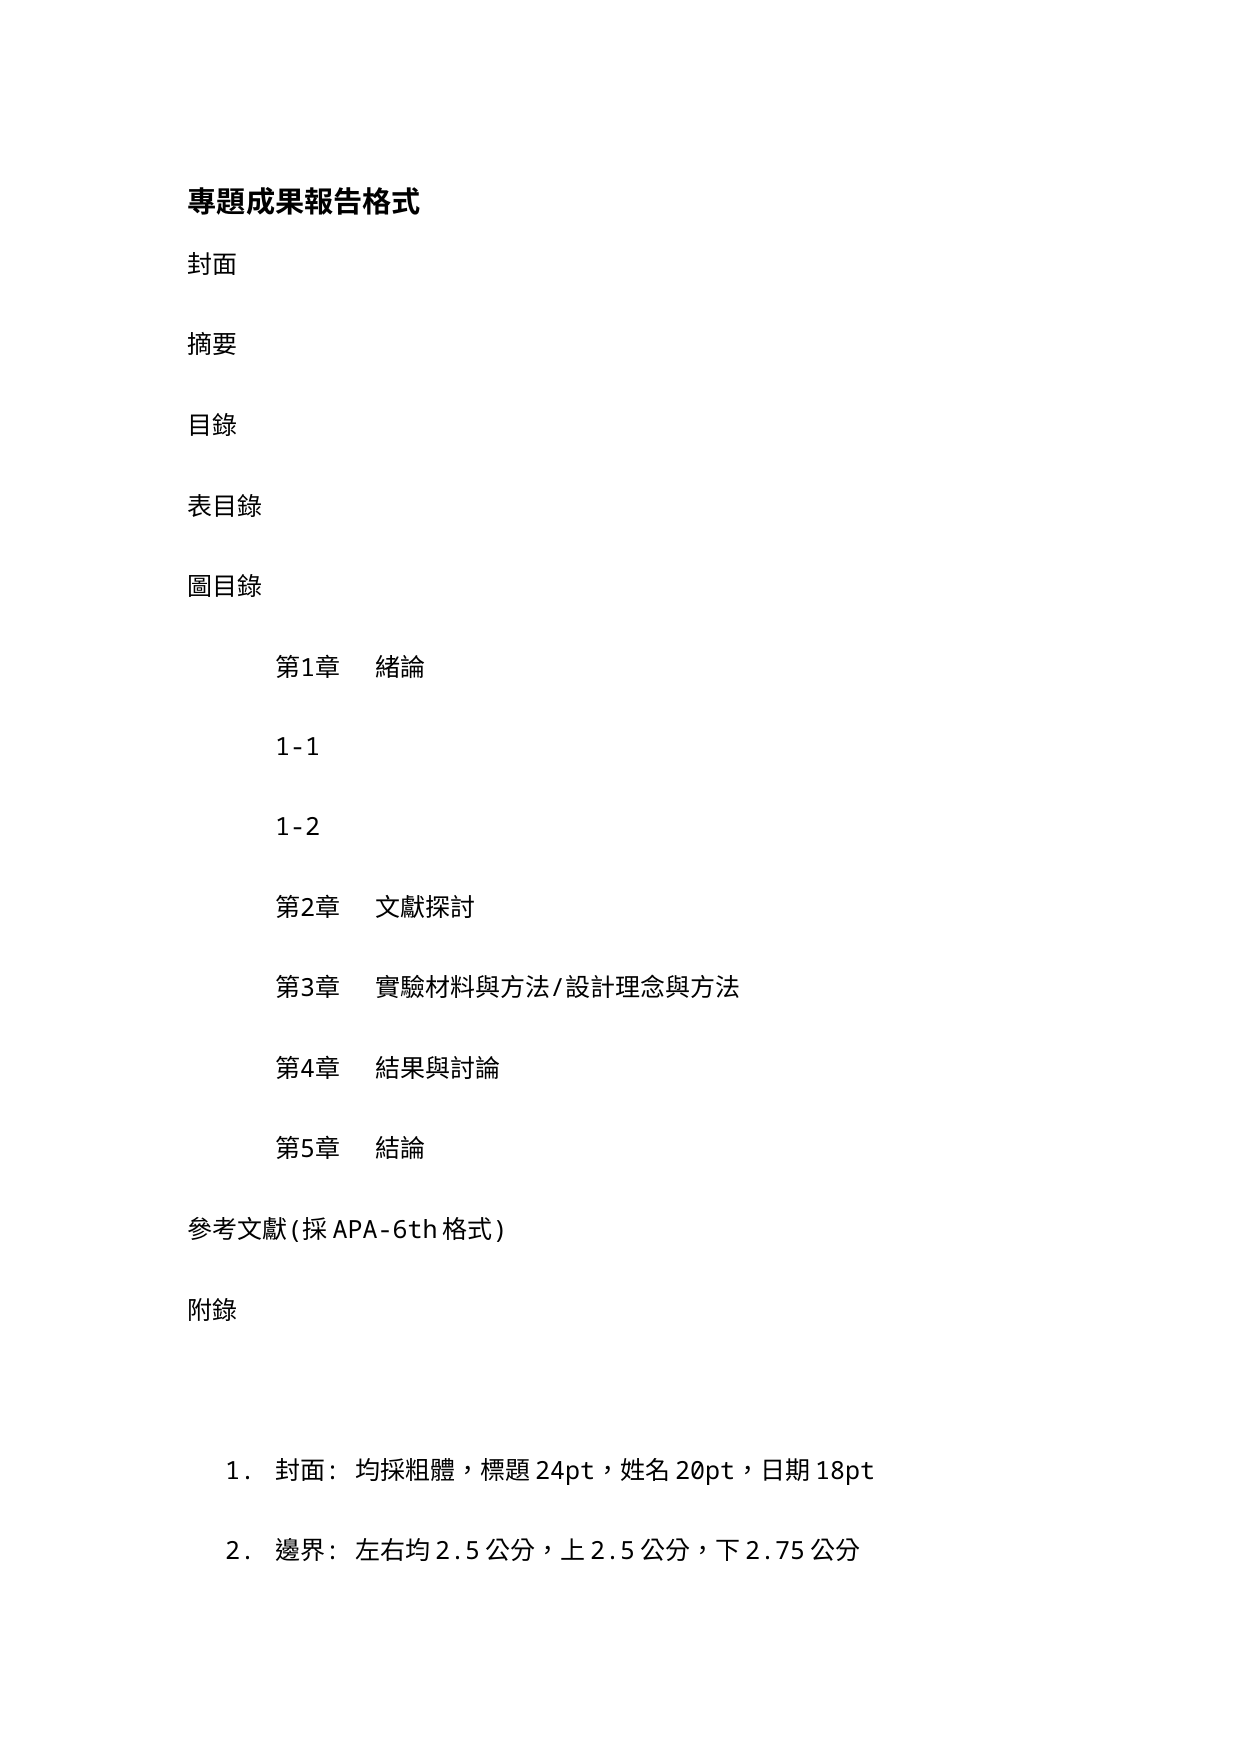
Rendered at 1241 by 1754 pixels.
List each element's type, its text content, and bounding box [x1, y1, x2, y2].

text 專題成果報告格式 [187, 158, 1053, 221]
text 參考文獻(採APA-6th格式) [187, 1186, 1053, 1248]
list 邊界: 左右均2.5公分，上2.5公分，下2.75公分 [225, 1507, 1053, 1570]
list 實驗材料與方法/設計理念與方法 [275, 944, 1053, 1007]
text 1-1 [275, 704, 1053, 767]
text 1-2 [275, 784, 1053, 846]
text 目錄 [187, 382, 1053, 444]
list 結論 [275, 1105, 1053, 1168]
list 緒論 [275, 624, 1053, 686]
text 表目錄 [187, 463, 1053, 525]
text 圖目錄 [187, 543, 1053, 606]
list 結果與討論 [275, 1025, 1053, 1087]
list 封面: 均採粗體，標題24pt，姓名20pt，日期18pt [225, 1427, 1053, 1489]
list 文獻探討 [275, 863, 1053, 926]
text 附錄 [187, 1267, 1053, 1329]
text 封面 [187, 221, 1053, 283]
text 摘要 [187, 301, 1053, 364]
